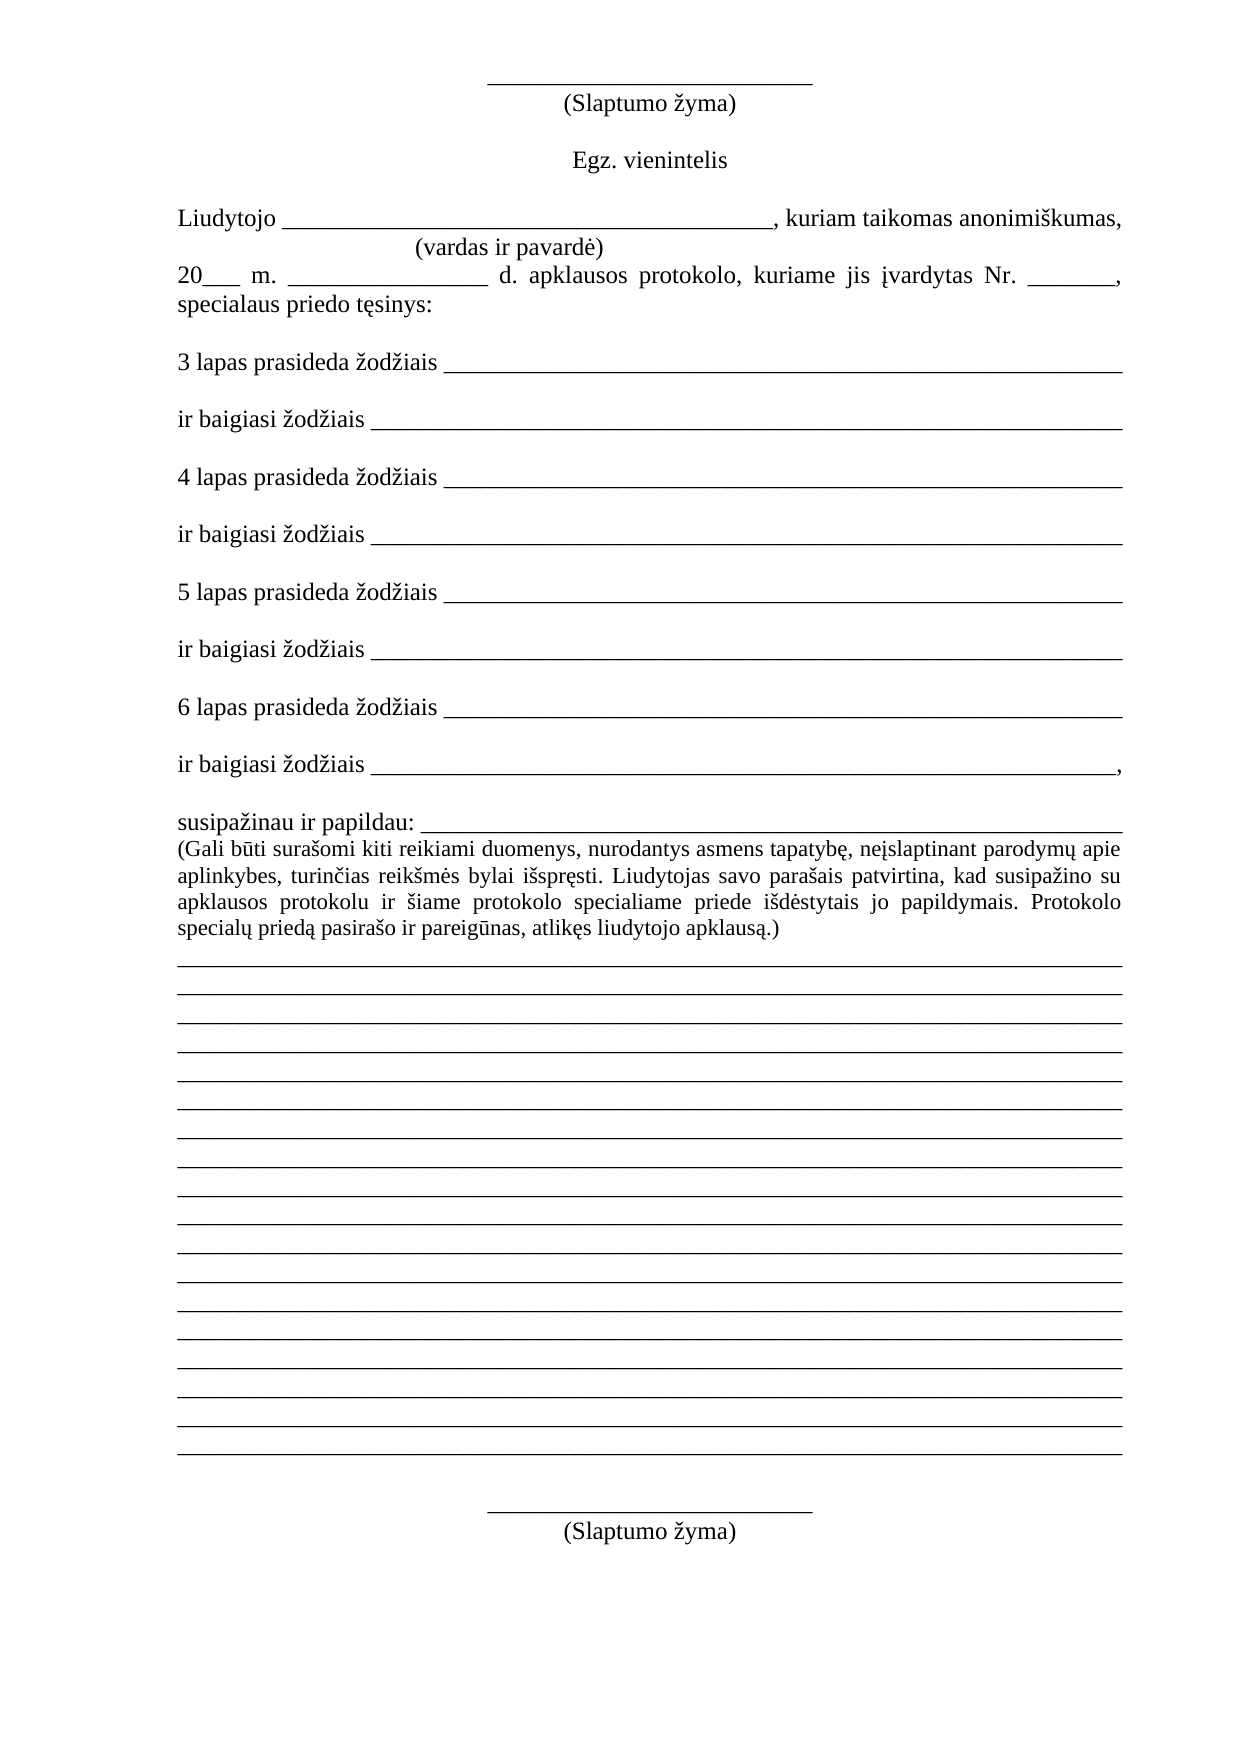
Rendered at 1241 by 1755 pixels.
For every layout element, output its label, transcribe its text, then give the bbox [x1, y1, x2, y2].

text _ [177, 969, 1122, 994]
text _ [177, 1027, 1122, 1052]
text _ [177, 1056, 1122, 1081]
text 3 lapas prasideda žodžiais [177, 347, 1122, 375]
text (Slaptumo žyma) [177, 1516, 1122, 1544]
text susipažinau ir papildau: [177, 807, 1122, 835]
text _ [177, 941, 1122, 966]
text __________________________ [177, 59, 1122, 88]
text _ [177, 1142, 1122, 1167]
text _ [177, 1084, 1122, 1109]
text ir baigiasi žodžiais [177, 634, 1122, 663]
text ir baigiasi žodžiais , [177, 749, 1122, 778]
text 6 lapas prasideda žodžiais [177, 692, 1122, 720]
text _ [177, 1171, 1122, 1196]
text 20___ m. ________________ d. apklausos protokolo, kuriame jis įvardytas Nr. _______, specialaus priedo tęsinys: [177, 260, 1122, 318]
text _ [177, 1429, 1122, 1454]
text 5 lapas prasideda žodžiais [177, 577, 1122, 605]
text Egz. vienintelis [177, 145, 1122, 174]
text 4 lapas prasideda žodžiais [177, 462, 1122, 490]
text _ [177, 1286, 1122, 1311]
text (vardas ir pavardė) [415, 232, 1122, 260]
text _ [177, 1199, 1122, 1224]
text ir baigiasi žodžiais [177, 519, 1122, 548]
text _ [177, 1343, 1122, 1368]
text (Slaptumo žyma) [177, 88, 1122, 117]
text _ [177, 1372, 1122, 1397]
text (Gali būti surašomi kiti reikiami duomenys, nurodantys asmens tapatybę, neįslaptinant parodymų apie aplinkybes, turinčias reikšmės bylai išspręsti. Liudytojas savo parašais patvirtina, kad susipažino su apklausos protokolu ir šiame protokolo specialiame priede išdėstytais jo papildymais. Protokolo specialų priedą pasirašo ir pareigūnas, atlikęs liudytojo apklausą.) [177, 835, 1122, 941]
text _ [177, 1257, 1122, 1282]
text _ [177, 1314, 1122, 1339]
text Liudytojo , kuriam taikomas anonimiškumas, [177, 203, 1122, 232]
text _ [177, 1228, 1122, 1253]
text _ [177, 1113, 1122, 1138]
text _ [177, 998, 1122, 1023]
text ir baigiasi žodžiais [177, 404, 1122, 433]
text __________________________ [177, 1487, 1122, 1516]
text _ [177, 1401, 1122, 1426]
